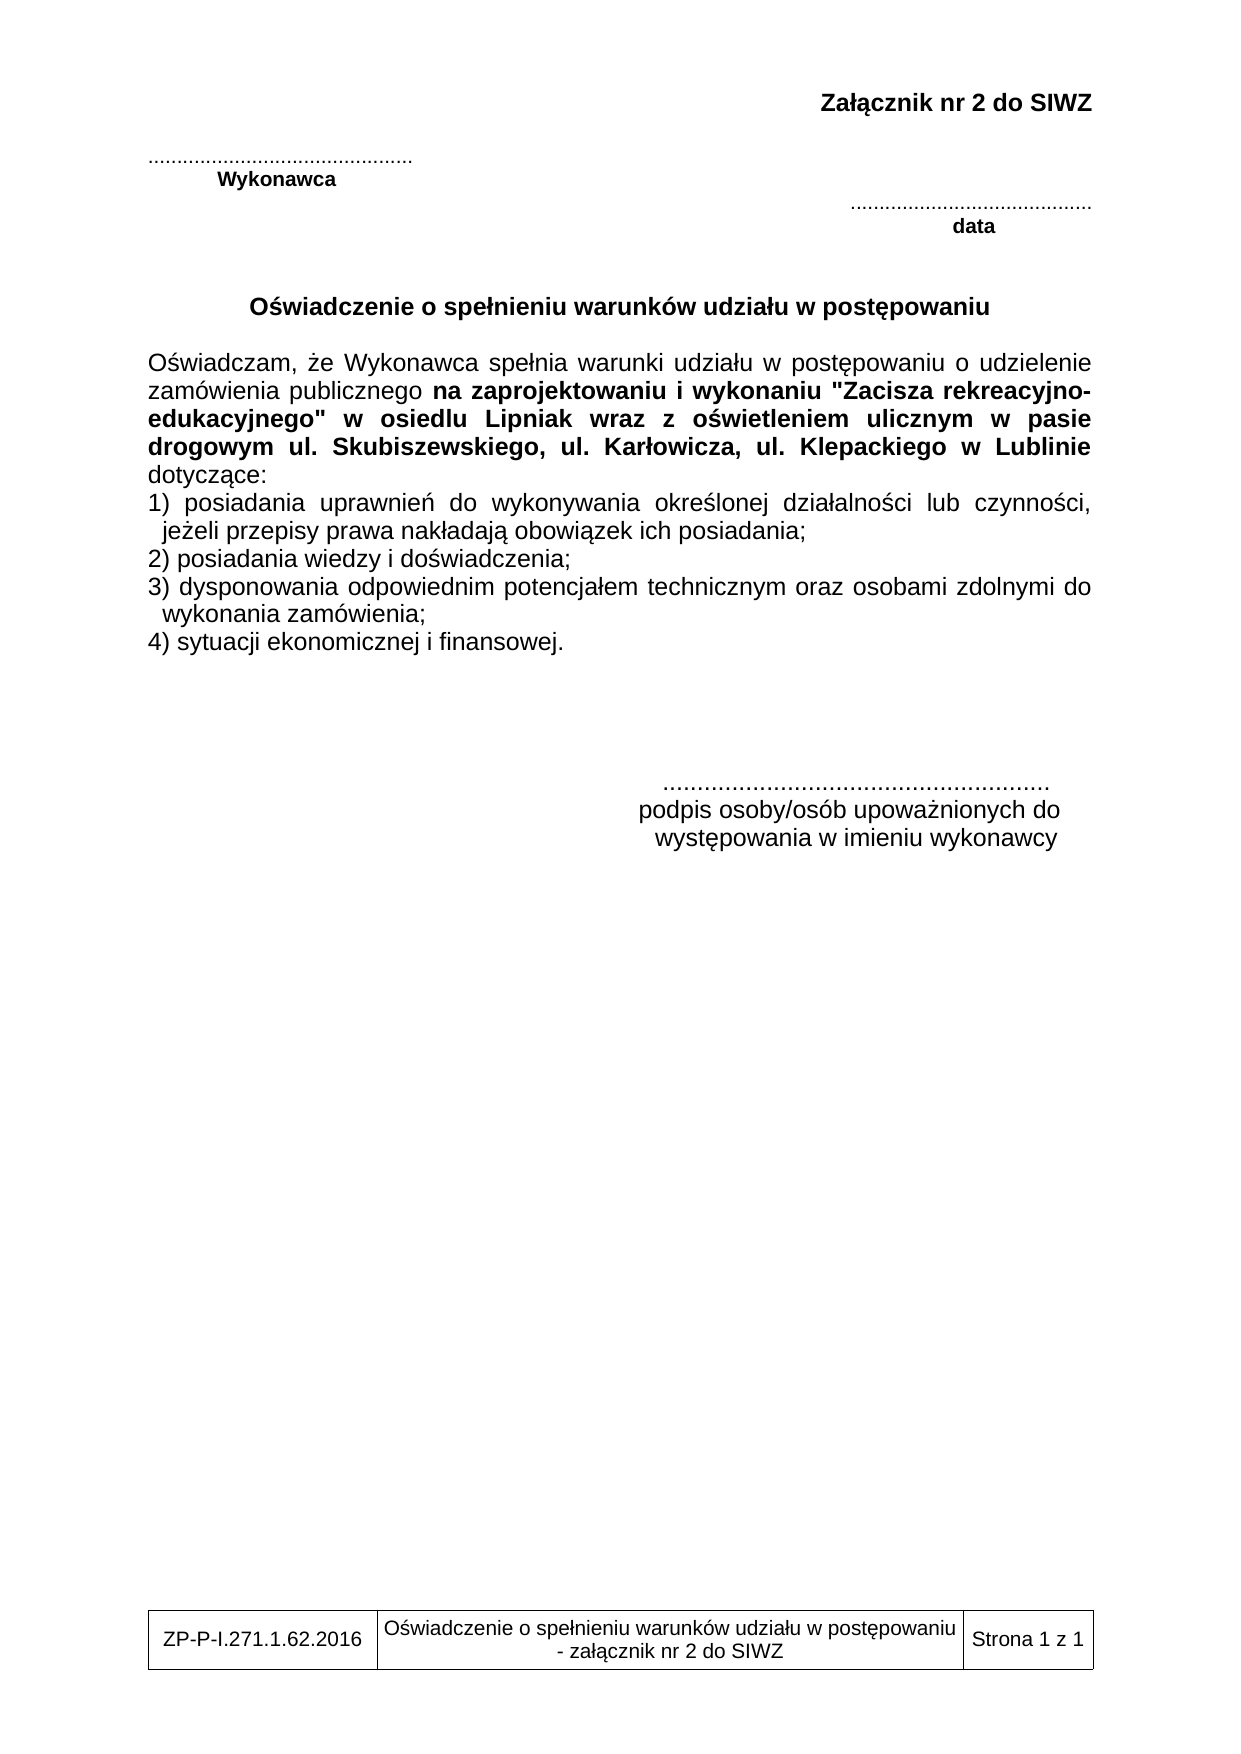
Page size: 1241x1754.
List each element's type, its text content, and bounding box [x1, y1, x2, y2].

subtitle Załącznik nr 2 do SIWZ [148, 89, 1093, 117]
text 3) dysponowania odpowiednim potencjałem technicznym oraz osobami zdolnymi do wykonania zamówienia; [148, 572, 1093, 628]
text 4) sytuacji ekonomicznej i finansowej. [148, 628, 1093, 656]
text ........................................................ [620, 768, 1093, 796]
text .......................................... [148, 191, 1093, 214]
text .............................................. [148, 144, 1093, 168]
text Oświadczam, że Wykonawca spełnia warunki udziału w postępowaniu o udzielenie zamówienia publicznego na zaprojektowaniu i wykonaniu "Zacisza rekreacyjno-edukacyjnego" w osiedlu Lipniak wraz z oświetleniem ulicznym w pasie drogowym ul. Skubiszewskiego, ul. Karłowicza, ul. Klepackiego w Lublinie dotyczące: [148, 349, 1093, 489]
text występowania w imieniu wykonawcy [620, 824, 1093, 852]
text Oświadczenie o spełnieniu warunków udziału w postępowaniu [148, 293, 1093, 321]
text data [148, 214, 1093, 237]
text Wykonawca [148, 168, 1093, 191]
text podpis osoby/osób upoważnionych do [620, 796, 1093, 824]
text 2) posiadania wiedzy i doświadczenia; [148, 544, 1093, 572]
text 1) posiadania uprawnień do wykonywania określonej działalności lub czynności, jeżeli przepisy prawa nakładają obowiązek ich posiadania; [148, 489, 1093, 544]
